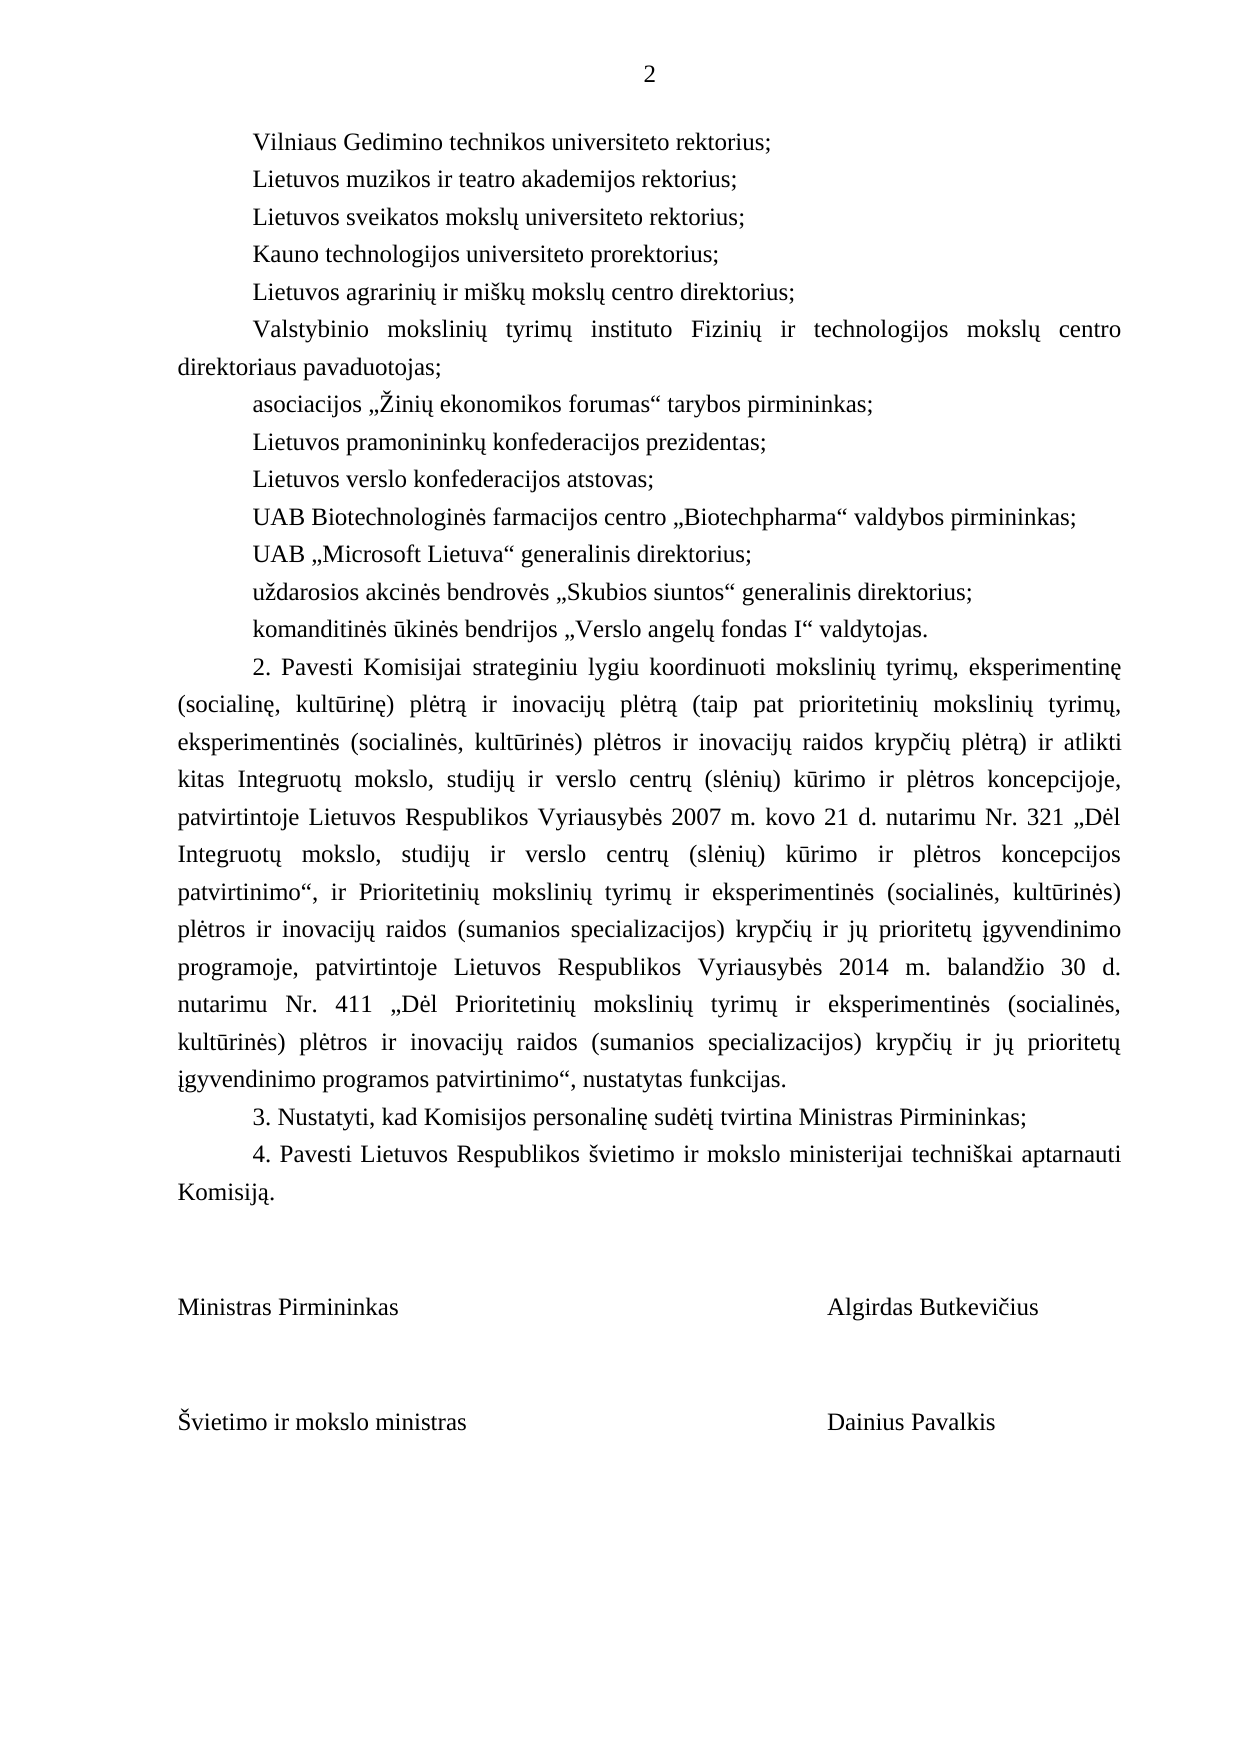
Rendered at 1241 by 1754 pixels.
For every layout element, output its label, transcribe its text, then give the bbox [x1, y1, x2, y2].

text 4. Pavesti Lietuvos Respublikos švietimo ir mokslo ministerijai techniškai aptarnauti Komisiją. [177, 1131, 1122, 1206]
text 3. Nustatyti, kad Komisijos personalinę sudėtį tvirtina Ministras Pirmininkas; [177, 1093, 1122, 1131]
text Lietuvos verslo konfederacijos atstovas; [177, 456, 1122, 493]
text Vilniaus Gedimino technikos universiteto rektorius; [177, 118, 1122, 156]
text Lietuvos muzikos ir teatro akademijos rektorius; [177, 156, 1122, 193]
text Lietuvos sveikatos mokslų universiteto rektorius; [177, 193, 1122, 231]
text 2. Pavesti Komisijai strateginiu lygiu koordinuoti mokslinių tyrimų, eksperimentinę (socialinę, kultūrinę) plėtrą ir inovacijų plėtrą (taip pat prioritetinių mokslinių tyrimų, eksperimentinės (socialinės, kultūrinės) plėtros ir inovacijų raidos krypčių plėtrą) ir atlikti kitas Integruotų mokslo, studijų ir verslo centrų (slėnių) kūrimo ir plėtros koncepcijoje, patvirtintoje Lietuvos Respublikos Vyriausybės 2007 m. kovo 21 d. nutarimu Nr. 321 „Dėl Integruotų mokslo, studijų ir verslo centrų (slėnių) kūrimo ir plėtros koncepcijos patvirtinimo“, ir Prioritetinių mokslinių tyrimų ir eksperimentinės (socialinės, kultūrinės) plėtros ir inovacijų raidos (sumanios specializacijos) krypčių ir jų prioritetų įgyvendinimo programoje, patvirtintoje Lietuvos Respublikos Vyriausybės 2014 m. balandžio 30 d. nutarimu Nr. 411 „Dėl Prioritetinių mokslinių tyrimų ir eksperimentinės (socialinės, kultūrinės) plėtros ir inovacijų raidos (sumanios specializacijos) krypčių ir jų prioritetų įgyvendinimo programos patvirtinimo“, nustatytas funkcijas. [177, 643, 1122, 1093]
text Kauno technologijos universiteto prorektorius; [177, 231, 1122, 268]
text uždarosios akcinės bendrovės „Skubios siuntos“ generalinis direktorius; [177, 568, 1122, 606]
text UAB Biotechnologinės farmacijos centro „Biotechpharma“ valdybos pirmininkas; [177, 493, 1122, 531]
text komanditinės ūkinės bendrijos „Verslo angelų fondas I“ valdytojas. [177, 606, 1122, 643]
text Lietuvos pramonininkų konfederacijos prezidentas; [177, 418, 1122, 456]
text Valstybinio mokslinių tyrimų instituto Fizinių ir technologijos mokslų centro direktoriaus pavaduotojas; [177, 306, 1122, 381]
text Lietuvos agrarinių ir miškų mokslų centro direktorius; [177, 268, 1122, 306]
text asociacijos „Žinių ekonomikos forumas“ tarybos pirmininkas; [177, 381, 1122, 418]
text Ministras Pirmininkas Algirdas Butkevičius [177, 1292, 1122, 1321]
text UAB „Microsoft Lietuva“ generalinis direktorius; [177, 531, 1122, 568]
text Švietimo ir mokslo ministras Dainius Pavalkis [177, 1407, 1122, 1436]
